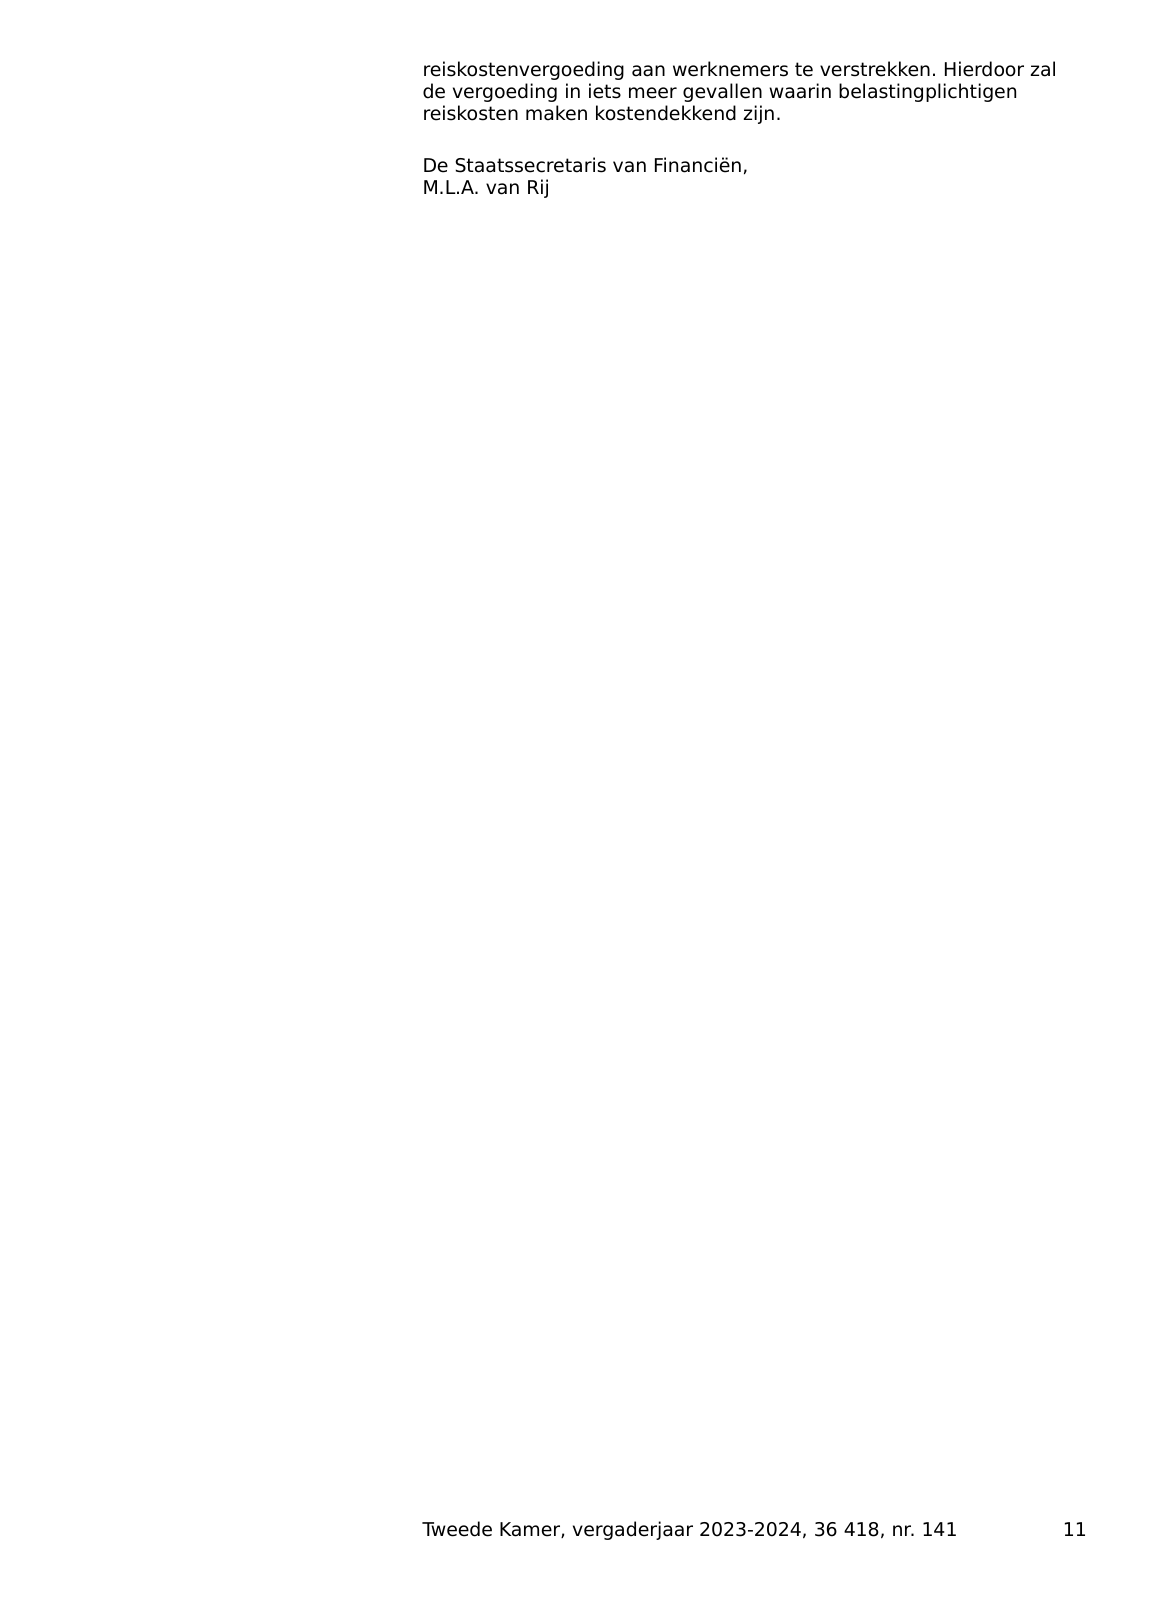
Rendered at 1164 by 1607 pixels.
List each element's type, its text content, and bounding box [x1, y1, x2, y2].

text reiskostenvergoeding aan werknemers te verstrekken. Hierdoor zal de vergoeding in iets meer gevallen waarin belastingplichtigen reiskosten maken kostendekkend zijn. [422, 59, 1087, 125]
text De Staatssecretaris van Financiën, M.L.A. van Rij [422, 155, 1087, 199]
